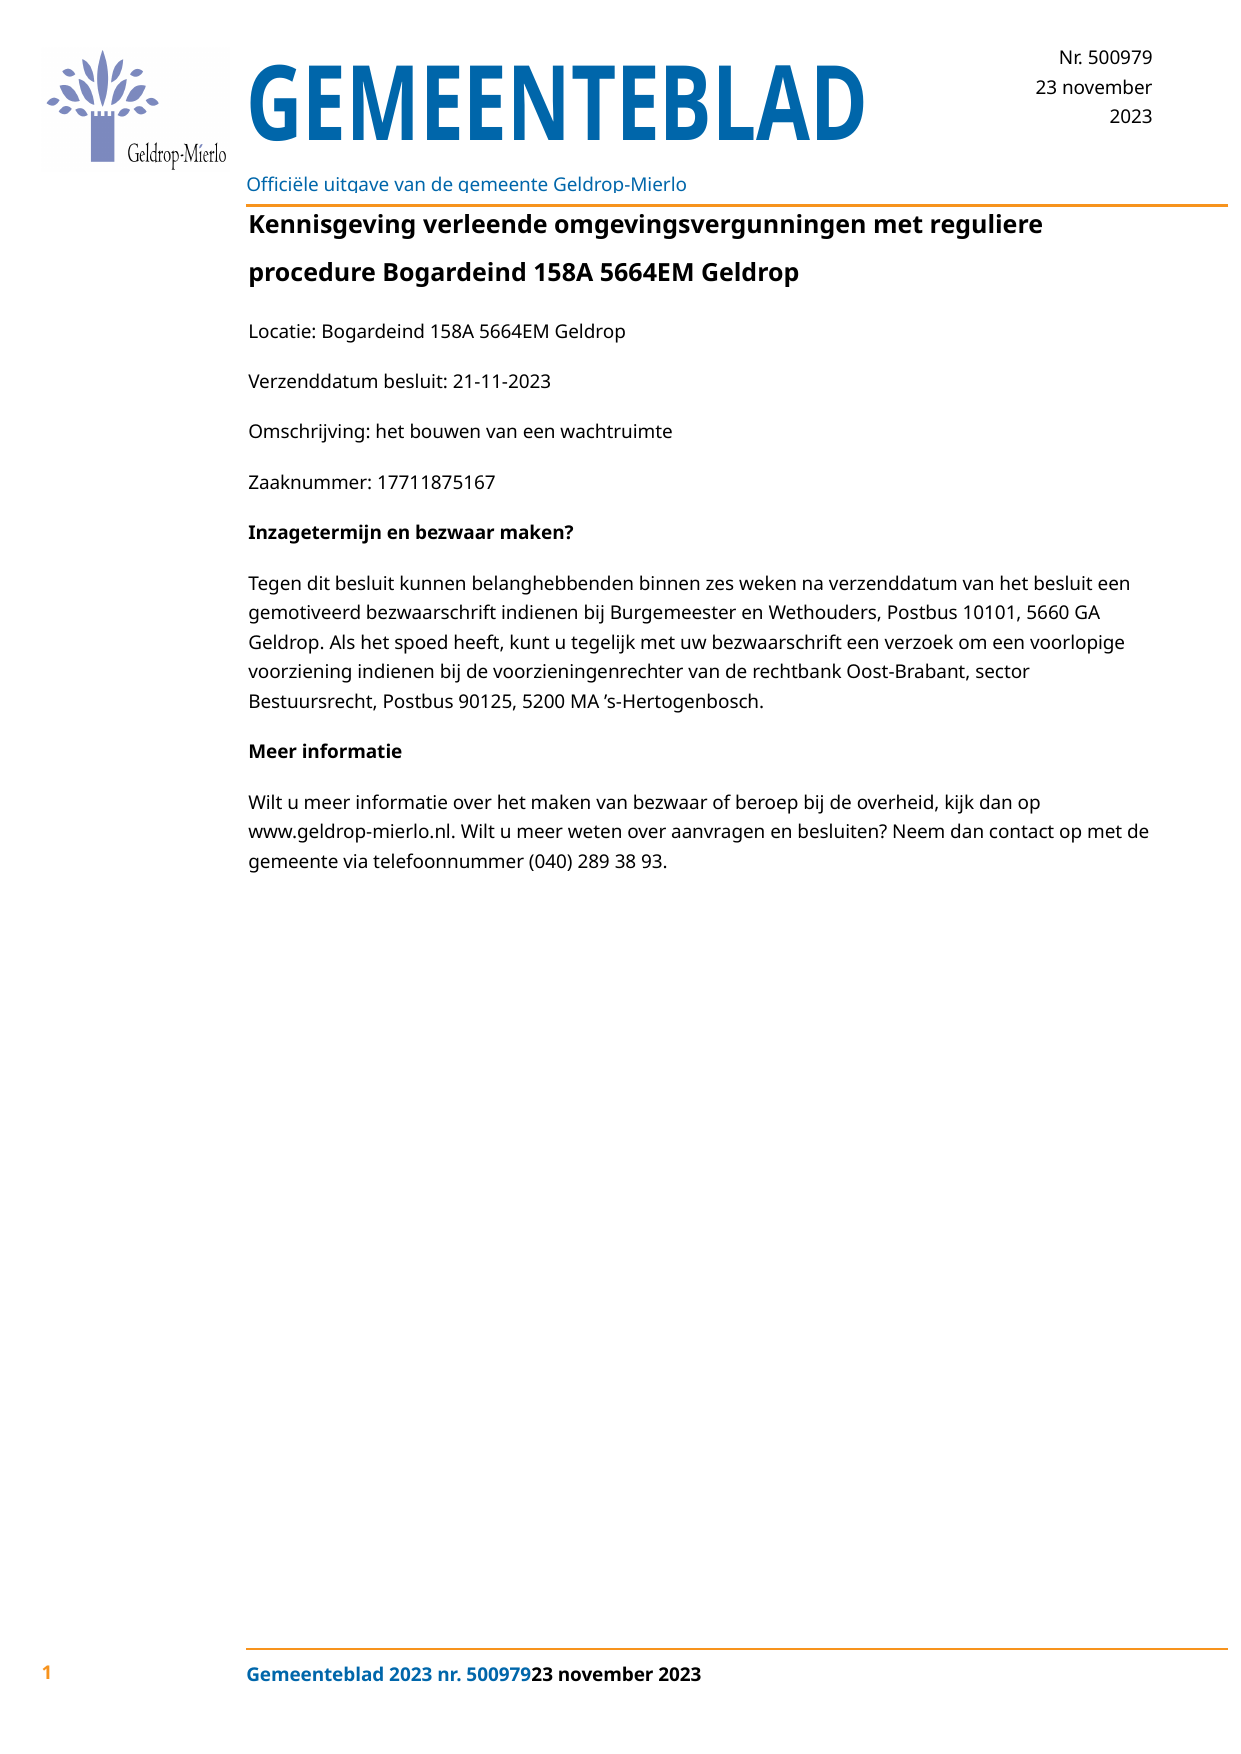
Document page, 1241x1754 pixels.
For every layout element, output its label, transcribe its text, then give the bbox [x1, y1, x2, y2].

picture [41, 47, 231, 172]
text Zaaknummer: 17711875167 [248, 469, 1152, 495]
text Kennisgeving verleende omgevingsvergunningen met reguliere procedure Bogardeind 158A 5664EM Geldrop [248, 207, 1152, 288]
text Tegen dit besluit kunnen belanghebbenden binnen zes weken na verzenddatum van het besluit een gemotiveerd bezwaarschrift indienen bij Burgemeester en Wethouders, Postbus 10101, 5660 GA Geldrop. Als het spoed heeft, kunt u tegelijk met uw bezwaarschrift een verzoek om een voorlopige voorziening indienen bij de voorzieningenrechter van de rechtbank Oost-Brabant, sector Bestuursrecht, Postbus 90125, 5200 MA ’s-Hertogenbosch. [248, 570, 1152, 714]
text Verzenddatum besluit: 21-11-2023 [248, 368, 1152, 394]
text Meer informatie [248, 739, 1152, 764]
text Locatie: Bogardeind 158A 5664EM Geldrop [248, 318, 1152, 344]
text Wilt u meer informatie over het maken van bezwaar of beroep bij de overheid, kijk dan op www.geldrop-mierlo.nl. Wilt u meer weten over aanvragen en besluiten? Neem dan contact op met de gemeente via telefoonnummer (040) 289 38 93. [248, 789, 1152, 874]
text Inzagetermijn en bezwaar maken? [248, 519, 1152, 545]
text Omschrijving: het bouwen van een wachtruimte [248, 419, 1152, 444]
